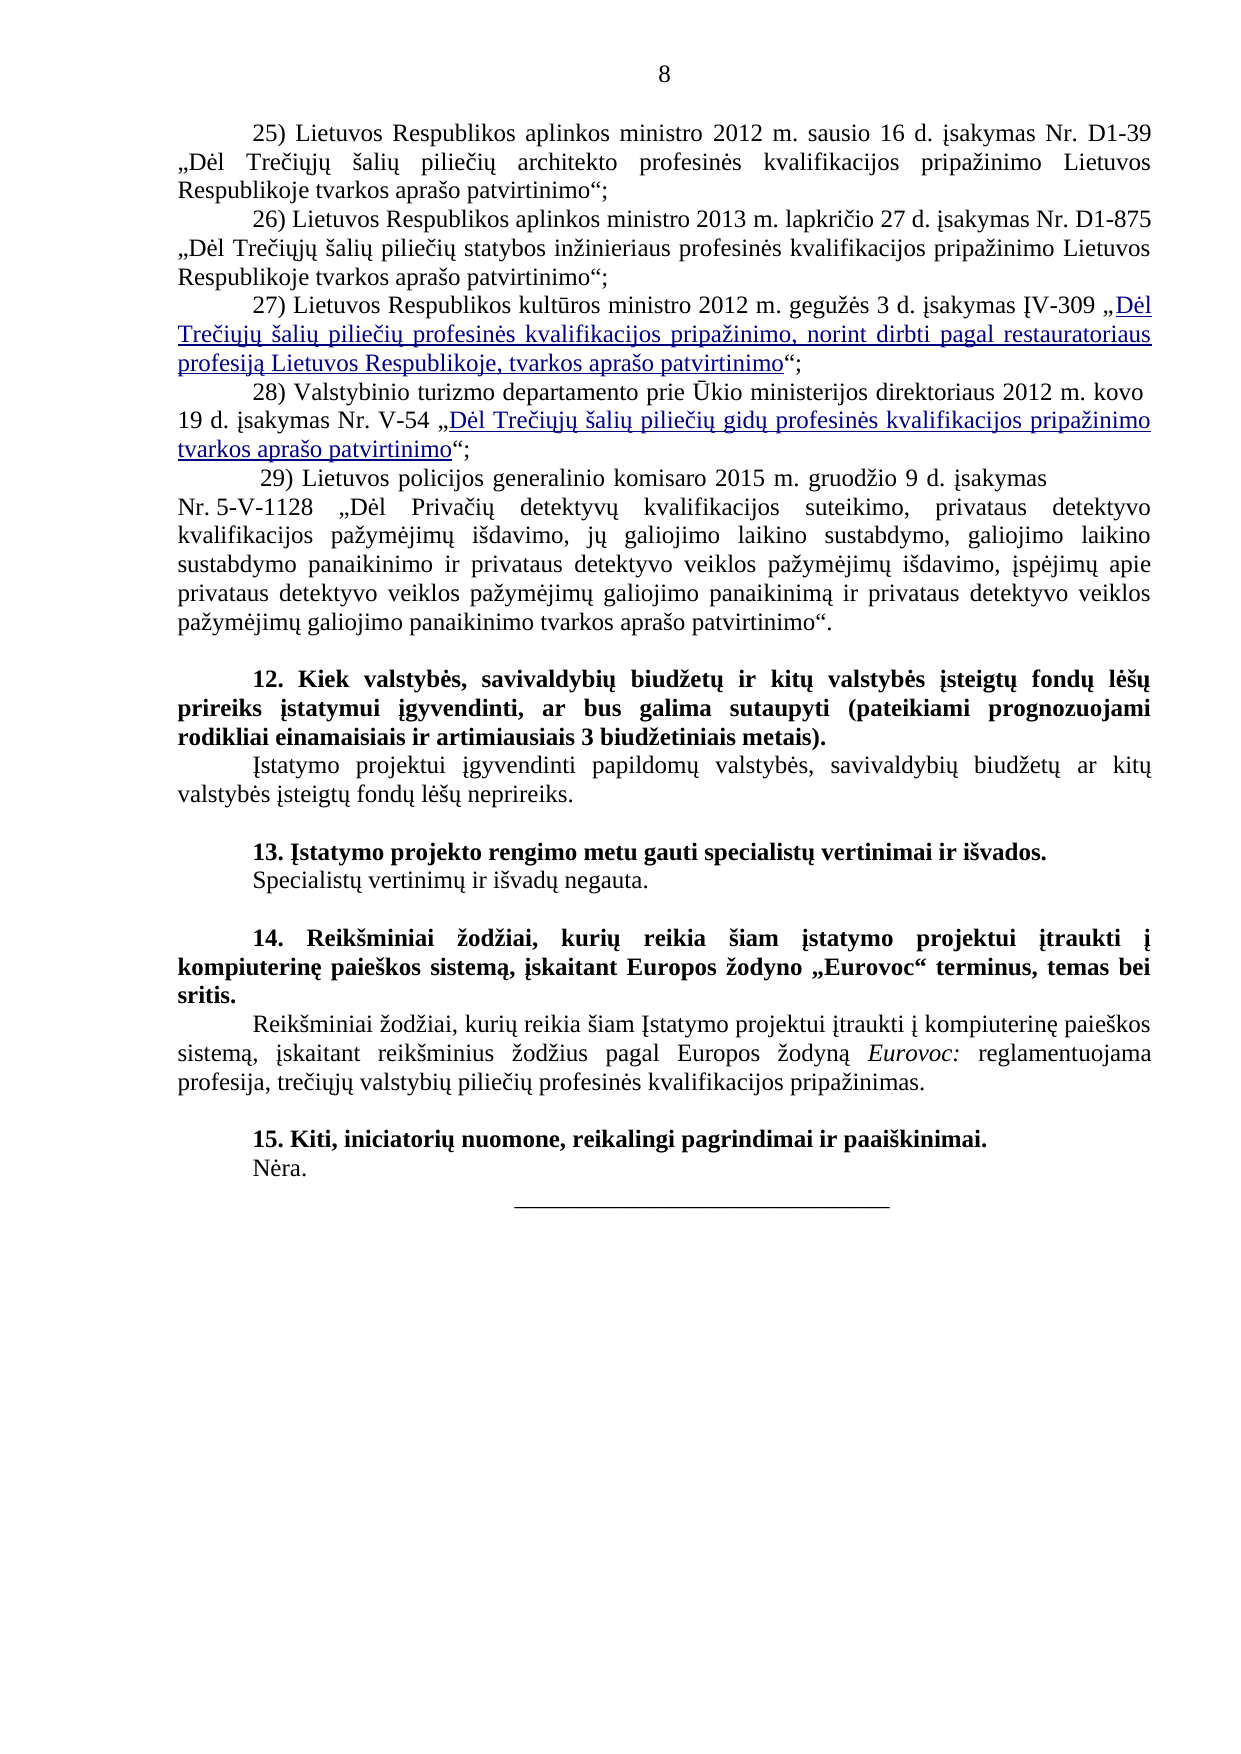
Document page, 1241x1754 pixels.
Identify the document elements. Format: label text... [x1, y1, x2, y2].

text 13. Įstatymo projekto rengimo metu gauti specialistų vertinimai ir išvados. [177, 837, 1152, 866]
text 27) Lietuvos Respublikos kultūros ministro 2012 m. gegužės 3 d. įsakymas ĮV-309 „Dėl Trečiųjų šalių piliečių profesinės kvalifikacijos pripažinimo, norint dirbti pagal restauratoriaus [177, 291, 1152, 344]
text 14. Reikšminiai žodžiai, kurių reikia šiam įstatymo projektui įtraukti į kompiuterinę paieškos sistemą, įskaitant Europos žodyno „Eurovoc“ terminus, temas bei sritis. [177, 923, 1152, 1009]
text 12. Kiek valstybės, savivaldybių biudžetų ir kitų valstybės įsteigtų fondų lėšų prireiks įstatymui įgyvendinti, ar bus galima sutaupyti (pateikiami prognozuojami rodikliai einamaisiais ir artimiausiais 3 biudžetiniais metais). [177, 664, 1152, 751]
text Specialistų vertinimų ir išvadų negauta. [177, 866, 1152, 894]
text 26) Lietuvos Respublikos aplinkos ministro 2013 m. lapkričio 27 d. įsakymas Nr. D1-875 „Dėl Trečiųjų šalių piliečių statybos inžinieriaus profesinės kvalifikacijos pripažinimo Lietuvos Respublikoje tvarkos aprašo patvirtinimo“; [177, 204, 1152, 291]
text 15. Kiti, iniciatorių nuomone, reikalingi pagrindimai ir paaiškinimai. [177, 1124, 1152, 1153]
text 25) Lietuvos Respublikos aplinkos ministro 2012 m. sausio 16 d. įsakymas Nr. D1-39 „Dėl Trečiųjų šalių piliečių architekto profesinės kvalifikacijos pripažinimo Lietuvos Respublikoje tvarkos aprašo patvirtinimo“; [177, 118, 1152, 204]
text profesiją Lietuvos Respublikoje, tvarkos aprašo patvirtinimo“; [177, 345, 1152, 377]
text 29) Lietuvos policijos generalinio komisaro 2015 m. gruodžio 9 d. įsakymas Nr. 5-V-1128 „Dėl Privačių detektyvų kvalifikacijos suteikimo, privataus detektyvo kvalifikacijos pažymėjimų išdavimo, jų galiojimo laikino sustabdymo, galiojimo laikino sustabdymo panaikinimo ir privataus detektyvo veiklos pažymėjimų išdavimo, įspėjimų apie privataus detektyvo veiklos pažymėjimų galiojimo panaikinimą ir privataus detektyvo veiklos pažymėjimų galiojimo panaikinimo tvarkos aprašo patvirtinimo“. [177, 463, 1152, 636]
text ______________________________ [177, 1182, 1152, 1211]
text 28) Valstybinio turizmo departamento prie Ūkio ministerijos direktoriaus 2012 m. kovo 19 d. įsakymas Nr. V-54 „Dėl Trečiųjų šalių piliečių gidų profesinės kvalifikacijos pripažinimo tvarkos aprašo patvirtinimo“; [177, 377, 1152, 463]
text Įstatymo projektui įgyvendinti papildomų valstybės, savivaldybių biudžetų ar kitų valstybės įsteigtų fondų lėšų neprireiks. [177, 751, 1152, 808]
text Nėra. [177, 1153, 1152, 1182]
text Reikšminiai žodžiai, kurių reikia šiam Įstatymo projektui įtraukti į kompiuterinę paieškos sistemą, įskaitant reikšminius žodžius pagal Europos žodyną Eurovoc: reglamentuojama profesija, trečiųjų valstybių piliečių profesinės kvalifikacijos pripažinimas. [177, 1009, 1152, 1096]
